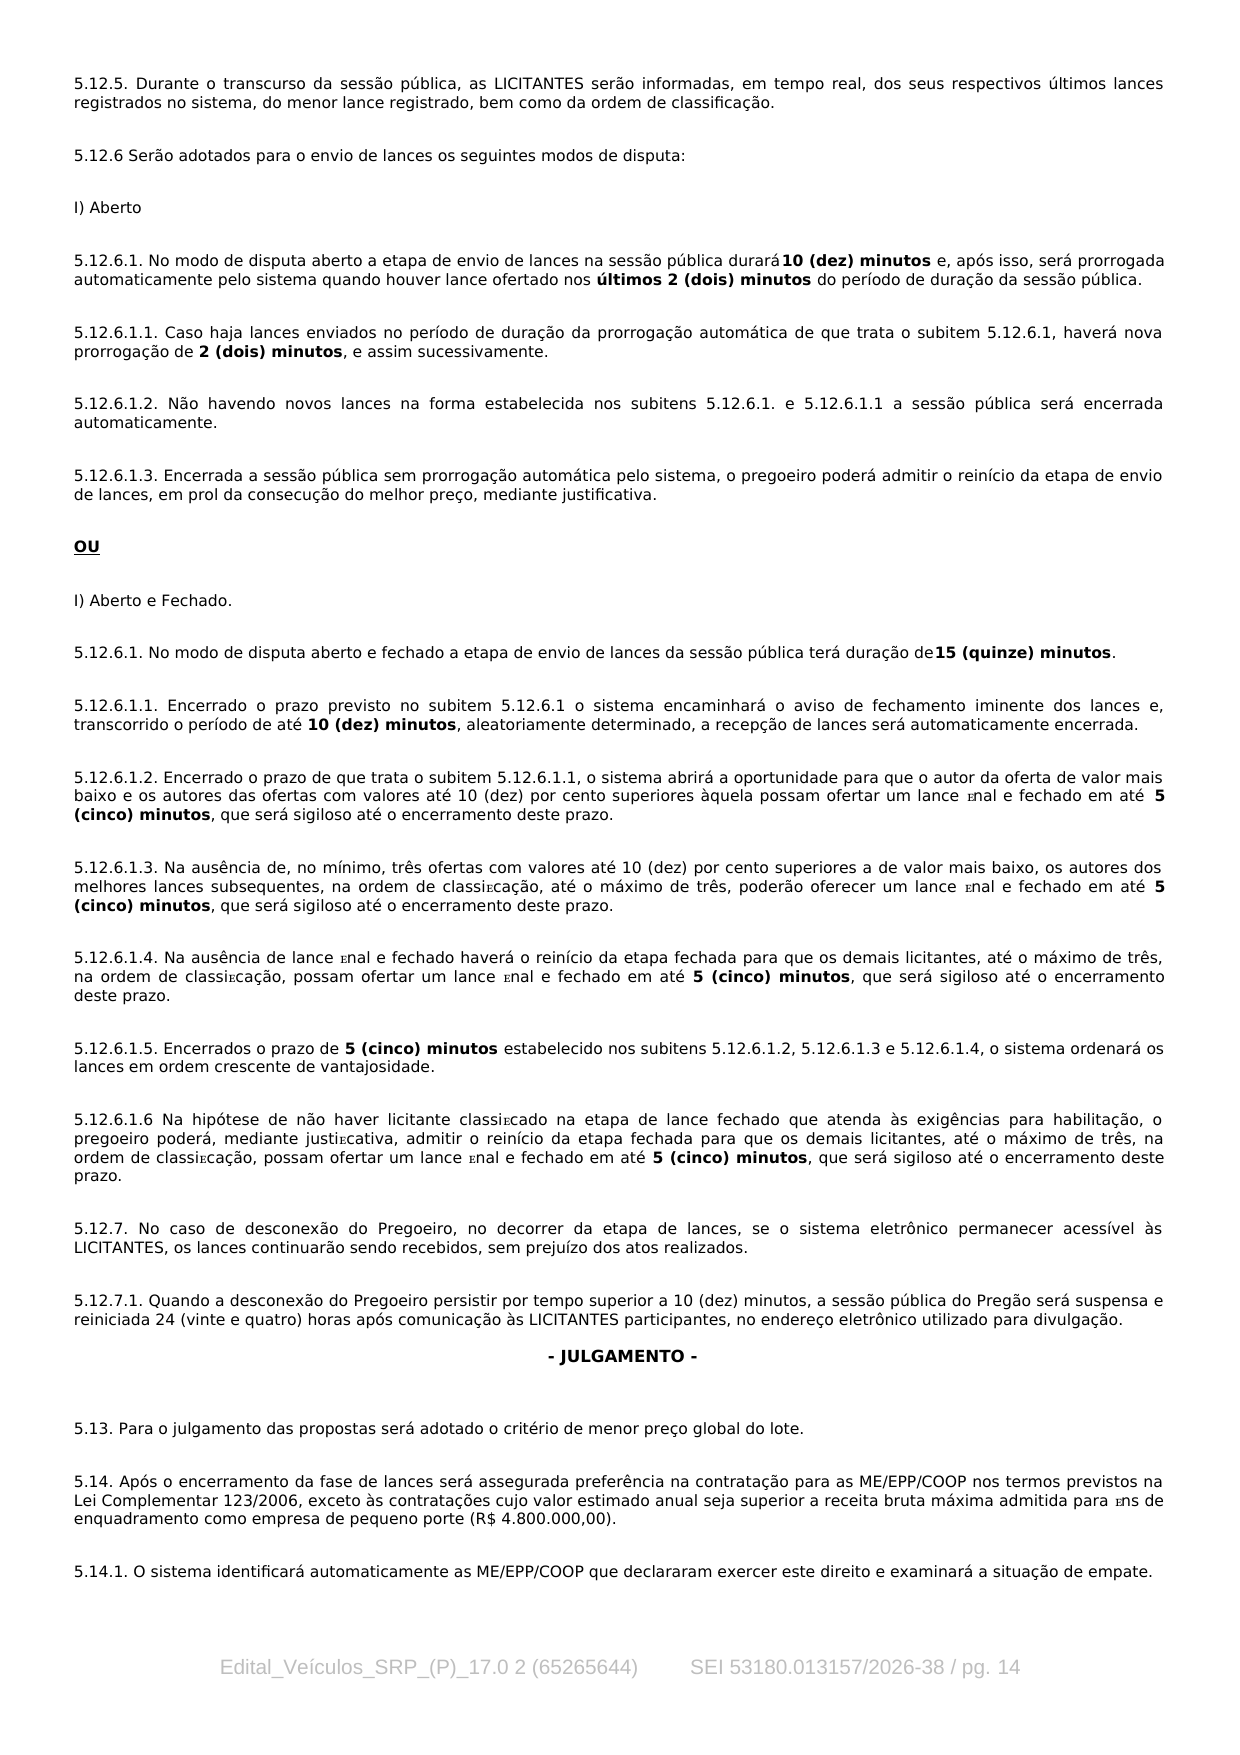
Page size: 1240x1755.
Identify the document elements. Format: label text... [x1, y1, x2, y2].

text 5.12.6.1. No modo de disputa aberto e fechado a etapa de envio de lances da sessão pública terá duração de15 (quinze) minutos. [74, 644, 1165, 662]
text I) Aberto [74, 199, 1165, 218]
text 5.12.6.1.2. Encerrado o prazo de que trata o subitem 5.12.6.1.1, o sistema abrirá a oportunidade para que o autor da oferta de valor mais baixo e os autores das ofertas com valores até 10 (dez) por cento superiores àquela possam ofertar um lance nal e fechado em até 5 (cinco) minutos, que será sigiloso até o encerramento deste prazo. [74, 769, 1165, 824]
text 5.14.1. O sistema identificará automaticamente as ME/EPP/COOP que declararam exercer este direito e examinará a situação de empate. [74, 1563, 1165, 1581]
text 5.12.5. Durante o transcurso da sessão pública, as LICITANTES serão informadas, em tempo real, dos seus respectivos últimos lances registrados no sistema, do menor lance registrado, bem como da ordem de classificação. [74, 75, 1165, 112]
text 5.13. Para o julgamento das propostas será adotado o critério de menor preço global do lote. [74, 1420, 1165, 1438]
text 5.12.6.1.1. Caso haja lances enviados no período de duração da prorrogação automática de que trata o subitem 5.12.6.1, haverá nova prorrogação de 2 (dois) minutos, e assim sucessivamente. [74, 324, 1165, 361]
text 5.12.6.1.2. Não havendo novos lances na forma estabelecida nos subitens 5.12.6.1. e 5.12.6.1.1 a sessão pública será encerrada automaticamente. [74, 395, 1165, 432]
subtitle - JULGAMENTO - [69, 1347, 1176, 1367]
text 5.12.6.1.3. Encerrada a sessão pública sem prorrogação automática pelo sistema, o pregoeiro poderá admitir o reinício da etapa de envio de lances, em prol da consecução do melhor preço, mediante justificativa. [74, 467, 1165, 504]
text OU [74, 538, 1183, 557]
text 5.12.6.1.5. Encerrados o prazo de 5 (cinco) minutos estabelecido nos subitens 5.12.6.1.2, 5.12.6.1.3 e 5.12.6.1.4, o sistema ordenará os lances em ordem crescente de vantajosidade. [74, 1039, 1165, 1077]
text 5.12.6.1.3. Na ausência de, no mínimo, três ofertas com valores até 10 (dez) por cento superiores a de valor mais baixo, os autores dos melhores lances subsequentes, na ordem de classicação, até o máximo de três, poderão oferecer um lance nal e fechado em até 5 (cinco) minutos, que será sigiloso até o encerramento deste prazo. [74, 859, 1165, 915]
text 5.12.6 Serão adotados para o envio de lances os seguintes modos de disputa: [74, 147, 1165, 165]
text 5.12.7.1. Quando a desconexão do Pregoeiro persistir por tempo superior a 10 (dez) minutos, a sessão pública do Pregão será suspensa e reiniciada 24 (vinte e quatro) horas após comunicação às LICITANTES participantes, no endereço eletrônico utilizado para divulgação. [74, 1292, 1165, 1329]
text 5.12.7. No caso de desconexão do Pregoeiro, no decorrer da etapa de lances, se o sistema eletrônico permanecer acessível às LICITANTES, os lances continuarão sendo recebidos, sem prejuízo dos atos realizados. [74, 1220, 1165, 1257]
text I) Aberto e Fechado. [74, 591, 1165, 610]
text 5.12.6.1.1. Encerrado o prazo previsto no subitem 5.12.6.1 o sistema encaminhará o aviso de fechamento iminente dos lances e, transcorrido o período de até 10 (dez) minutos, aleatoriamente determinado, a recepção de lances será automaticamente encerrada. [74, 697, 1165, 734]
text 5.12.6.1.4. Na ausência de lance nal e fechado haverá o reinício da etapa fechada para que os demais licitantes, até o máximo de três, na ordem de classicação, possam ofertar um lance nal e fechado em até 5 (cinco) minutos, que será sigiloso até o encerramento deste prazo. [74, 949, 1165, 1005]
text 5.12.6.1. No modo de disputa aberto a etapa de envio de lances na sessão pública durará10 (dez) minutos e, após isso, será prorrogada automaticamente pelo sistema quando houver lance ofertado nos últimos 2 (dois) minutos do período de duração da sessão pública. [74, 252, 1165, 289]
text 5.14. Após o encerramento da fase de lances será assegurada preferência na contratação para as ME/EPP/COOP nos termos previstos na Lei Complementar 123/2006, exceto às contratações cujo valor estimado anual seja superior a receita bruta máxima admitida para ns de enquadramento como empresa de pequeno porte (R$ 4.800.000,00). [74, 1473, 1165, 1528]
text 5.12.6.1.6 Na hipótese de não haver licitante classicado na etapa de lance fechado que atenda às exigências para habilitação, o pregoeiro poderá, mediante justicativa, admitir o reinício da etapa fechada para que os demais licitantes, até o máximo de três, na ordem de classicação, possam ofertar um lance nal e fechado em até 5 (cinco) minutos, que será sigiloso até o encerramento deste prazo. [74, 1111, 1165, 1186]
